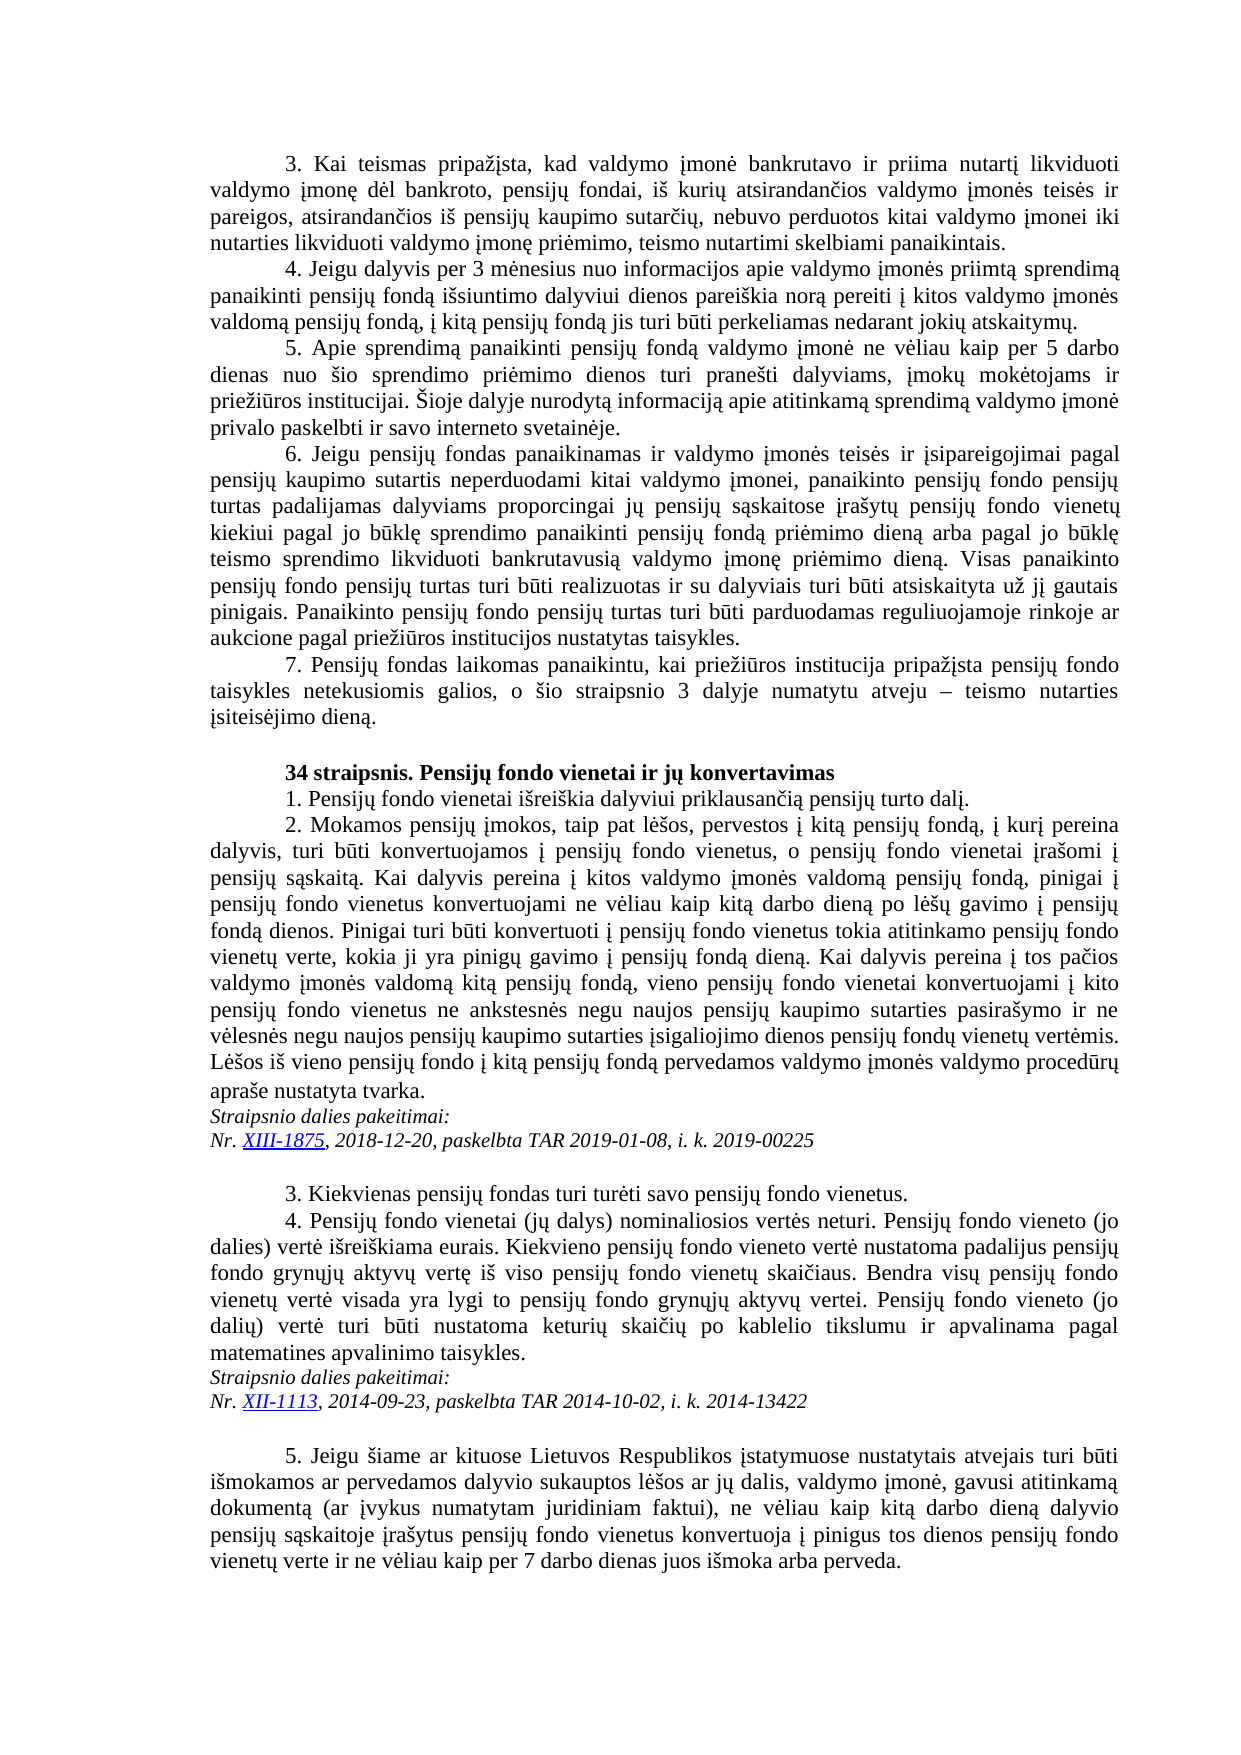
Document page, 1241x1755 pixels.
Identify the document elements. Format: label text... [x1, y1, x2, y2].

text 6. Jeigu pensijų fondas panaikinamas ir valdymo įmonės teisės ir įsipareigojimai pagal pensijų kaupimo sutartis neperduodami kitai valdymo įmonei, panaikinto pensijų fondo pensijų turtas padalijamas dalyviams proporcingai jų pensijų sąskaitose įrašytų pensijų fondo vienetų kiekiui pagal jo būklę sprendimo panaikinti pensijų fondą priėmimo dieną arba pagal jo būklę teismo sprendimo likviduoti bankrutavusią valdymo įmonę priėmimo dieną. Visas panaikinto pensijų fondo pensijų turtas turi būti realizuotas ir su dalyviais turi būti atsiskaityta už jį gautais pinigais. Panaikinto pensijų fondo pensijų turtas turi būti parduodamas reguliuojamoje rinkoje ar aukcione pagal priežiūros institucijos nustatytas taisykles. [210, 440, 1120, 651]
text 34 straipsnis. Pensijų fondo vienetai ir jų konvertavimas [210, 758, 1120, 785]
text Nr. XII-1113, 2014-09-23, paskelbta TAR 2014-10-02, i. k. 2014-13422 [210, 1389, 1120, 1413]
text Straipsnio dalies pakeitimai: [210, 1365, 1120, 1389]
text 3. Kai teismas pripažįsta, kad valdymo įmonė bankrutavo ir priima nutartį likviduoti valdymo įmonę dėl bankroto, pensijų fondai, iš kurių atsirandančios valdymo įmonės teisės ir pareigos, atsirandančios iš pensijų kaupimo sutarčių, nebuvo perduotos kitai valdymo įmonei iki nutarties likviduoti valdymo įmonę priėmimo, teismo nutartimi skelbiami panaikintais. [210, 150, 1120, 255]
text 3. Kiekvienas pensijų fondas turi turėti savo pensijų fondo vienetus. [210, 1180, 1120, 1207]
text 4. Pensijų fondo vienetai (jų dalys) nominaliosios vertės neturi. Pensijų fondo vieneto (jo dalies) vertė išreiškiama eurais. Kiekvieno pensijų fondo vieneto vertė nustatoma padalijus pensijų fondo grynųjų aktyvų vertę iš viso pensijų fondo vienetų skaičiaus. Bendra visų pensijų fondo vienetų vertė visada yra lygi to pensijų fondo grynųjų aktyvų vertei. Pensijų fondo vieneto (jo dalių) vertė turi būti nustatoma keturių skaičių po kablelio tikslumu ir apvalinama pagal matematines apvalinimo taisykles. [210, 1207, 1120, 1365]
text 1. Pensijų fondo vienetai išreiškia dalyviui priklausančią pensijų turto dalį. [210, 785, 1120, 811]
text 4. Jeigu dalyvis per 3 mėnesius nuo informacijos apie valdymo įmonės priimtą sprendimą panaikinti pensijų fondą išsiuntimo dalyviui dienos pareiškia norą pereiti į kitos valdymo įmonės valdomą pensijų fondą, į kitą pensijų fondą jis turi būti perkeliamas nedarant jokių atskaitymų. [210, 255, 1120, 334]
text 7. Pensijų fondas laikomas panaikintu, kai priežiūros institucija pripažįsta pensijų fondo taisykles netekusiomis galios, o šio straipsnio 3 dalyje numatytu atveju – teismo nutarties įsiteisėjimo dieną. [210, 651, 1120, 730]
text 5. Jeigu šiame ar kituose Lietuvos Respublikos įstatymuose nustatytais atvejais turi būti išmokamos ar pervedamos dalyvio sukauptos lėšos ar jų dalis, valdymo įmonė, gavusi atitinkamą dokumentą (ar įvykus numatytam juridiniam faktui), ne vėliau kaip kitą darbo dieną dalyvio pensijų sąskaitoje įrašytus pensijų fondo vienetus konvertuoja į pinigus tos dienos pensijų fondo vienetų verte ir ne vėliau kaip per 7 darbo dienas juos išmoka arba perveda. [210, 1442, 1120, 1573]
text 5. Apie sprendimą panaikinti pensijų fondą valdymo įmonė ne vėliau kaip per 5 darbo dienas nuo šio sprendimo priėmimo dienos turi pranešti dalyviams, įmokų mokėtojams ir priežiūros institucijai. Šioje dalyje nurodytą informaciją apie atitinkamą sprendimą valdymo įmonė privalo paskelbti ir savo interneto svetainėje. [210, 334, 1120, 440]
text Straipsnio dalies pakeitimai: [210, 1103, 1120, 1128]
text Nr. XIII-1875, 2018-12-20, paskelbta TAR 2019-01-08, i. k. 2019-00225 [210, 1128, 1120, 1152]
text 2. Mokamos pensijų įmokos, taip pat lėšos, pervestos į kitą pensijų fondą, į kurį pereina dalyvis, turi būti konvertuojamos į pensijų fondo vienetus, o pensijų fondo vienetai įrašomi į pensijų sąskaitą. Kai dalyvis pereina į kitos valdymo įmonės valdomą pensijų fondą, pinigai į pensijų fondo vienetus konvertuojami ne vėliau kaip kitą darbo dieną po lėšų gavimo į pensijų fondą dienos. Pinigai turi būti konvertuoti į pensijų fondo vienetus tokia atitinkamo pensijų fondo vienetų verte, kokia ji yra pinigų gavimo į pensijų fondą dieną. Kai dalyvis pereina į tos pačios valdymo įmonės valdomą kitą pensijų fondą, vieno pensijų fondo vienetai konvertuojami į kito pensijų fondo vienetus ne ankstesnės negu naujos pensijų kaupimo sutarties pasirašymo ir ne vėlesnės negu naujos pensijų kaupimo sutarties įsigaliojimo dienos pensijų fondų vienetų vertėmis. Lėšos iš vieno pensijų fondo į kitą pensijų fondą pervedamos valdymo įmonės valdymo procedūrų apraše nustatyta tvarka. [210, 811, 1120, 1103]
